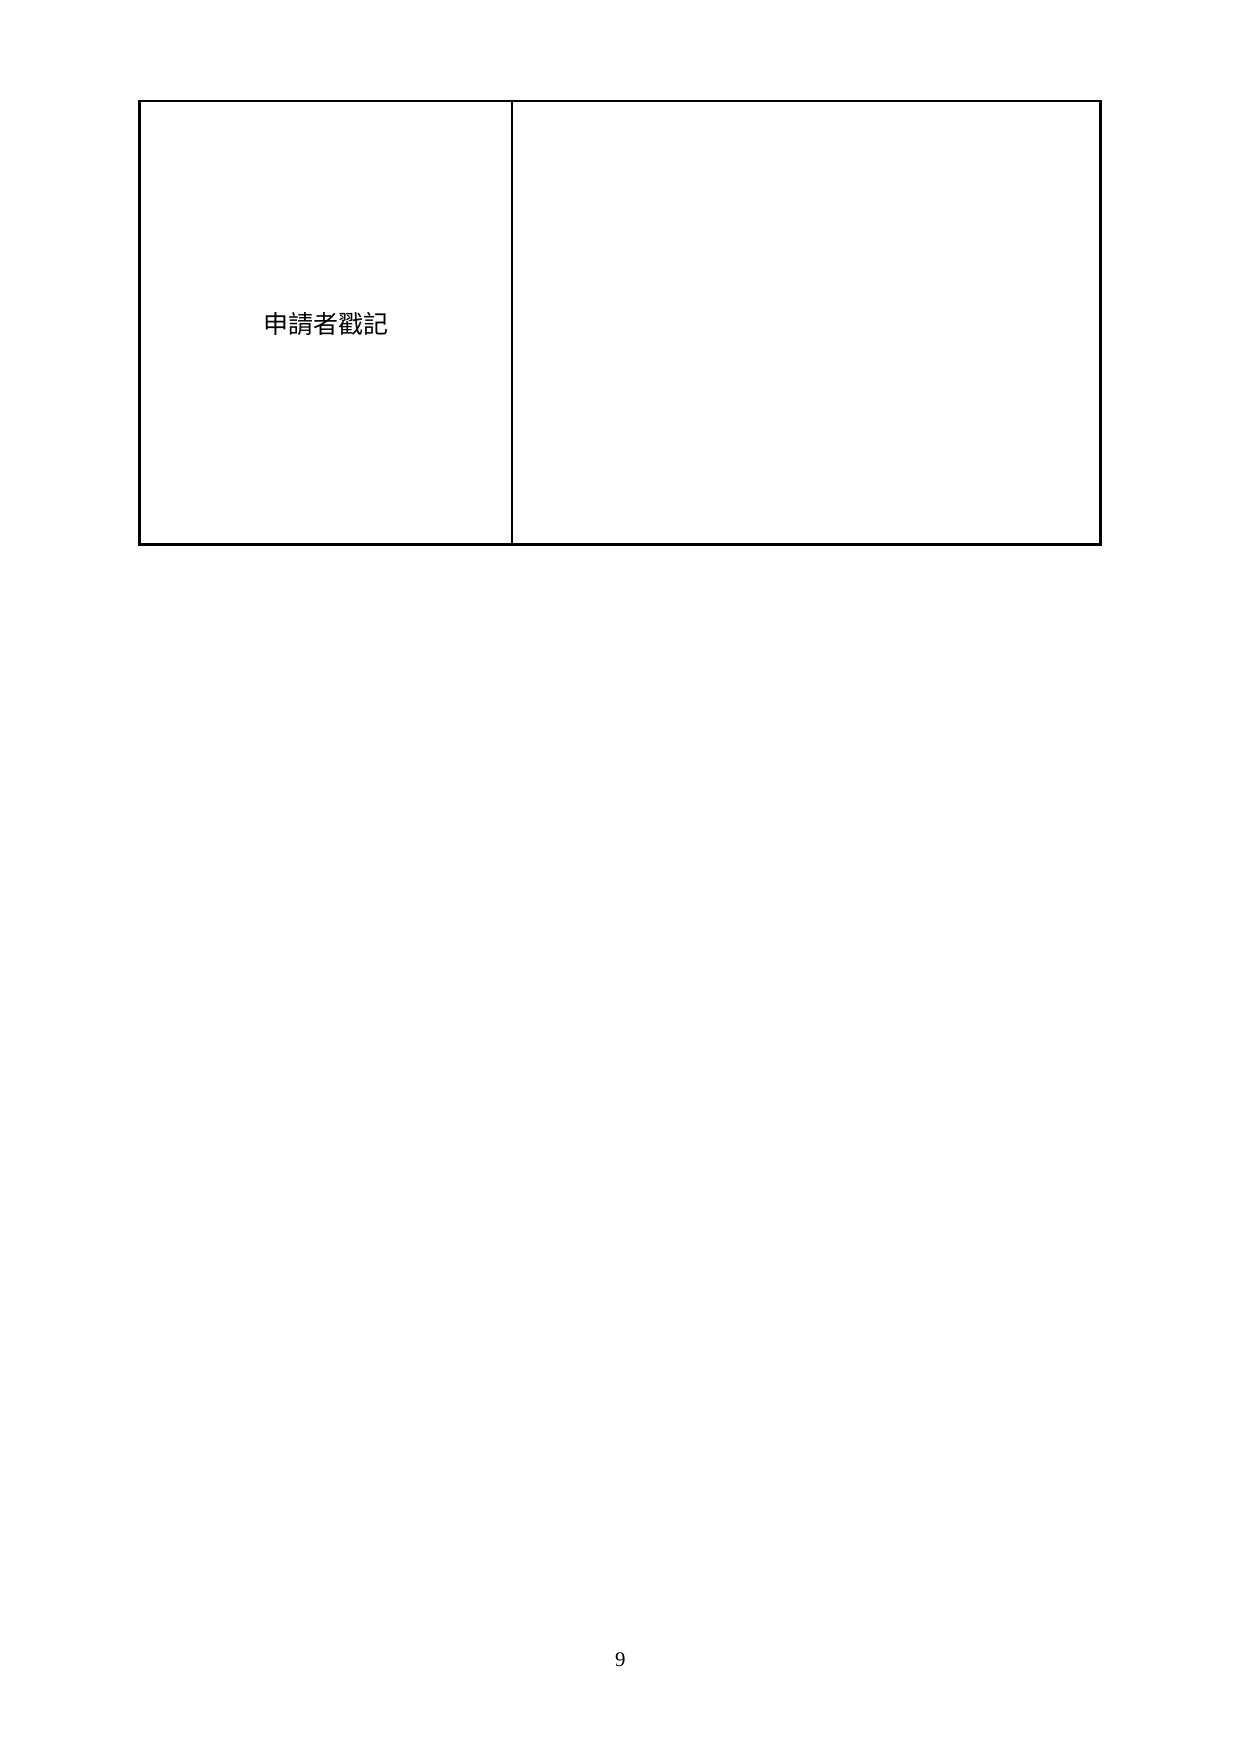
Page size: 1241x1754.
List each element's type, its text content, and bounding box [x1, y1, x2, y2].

table_cell [513, 102, 1099, 543]
table_cell 申請者戳記 [141, 102, 511, 543]
